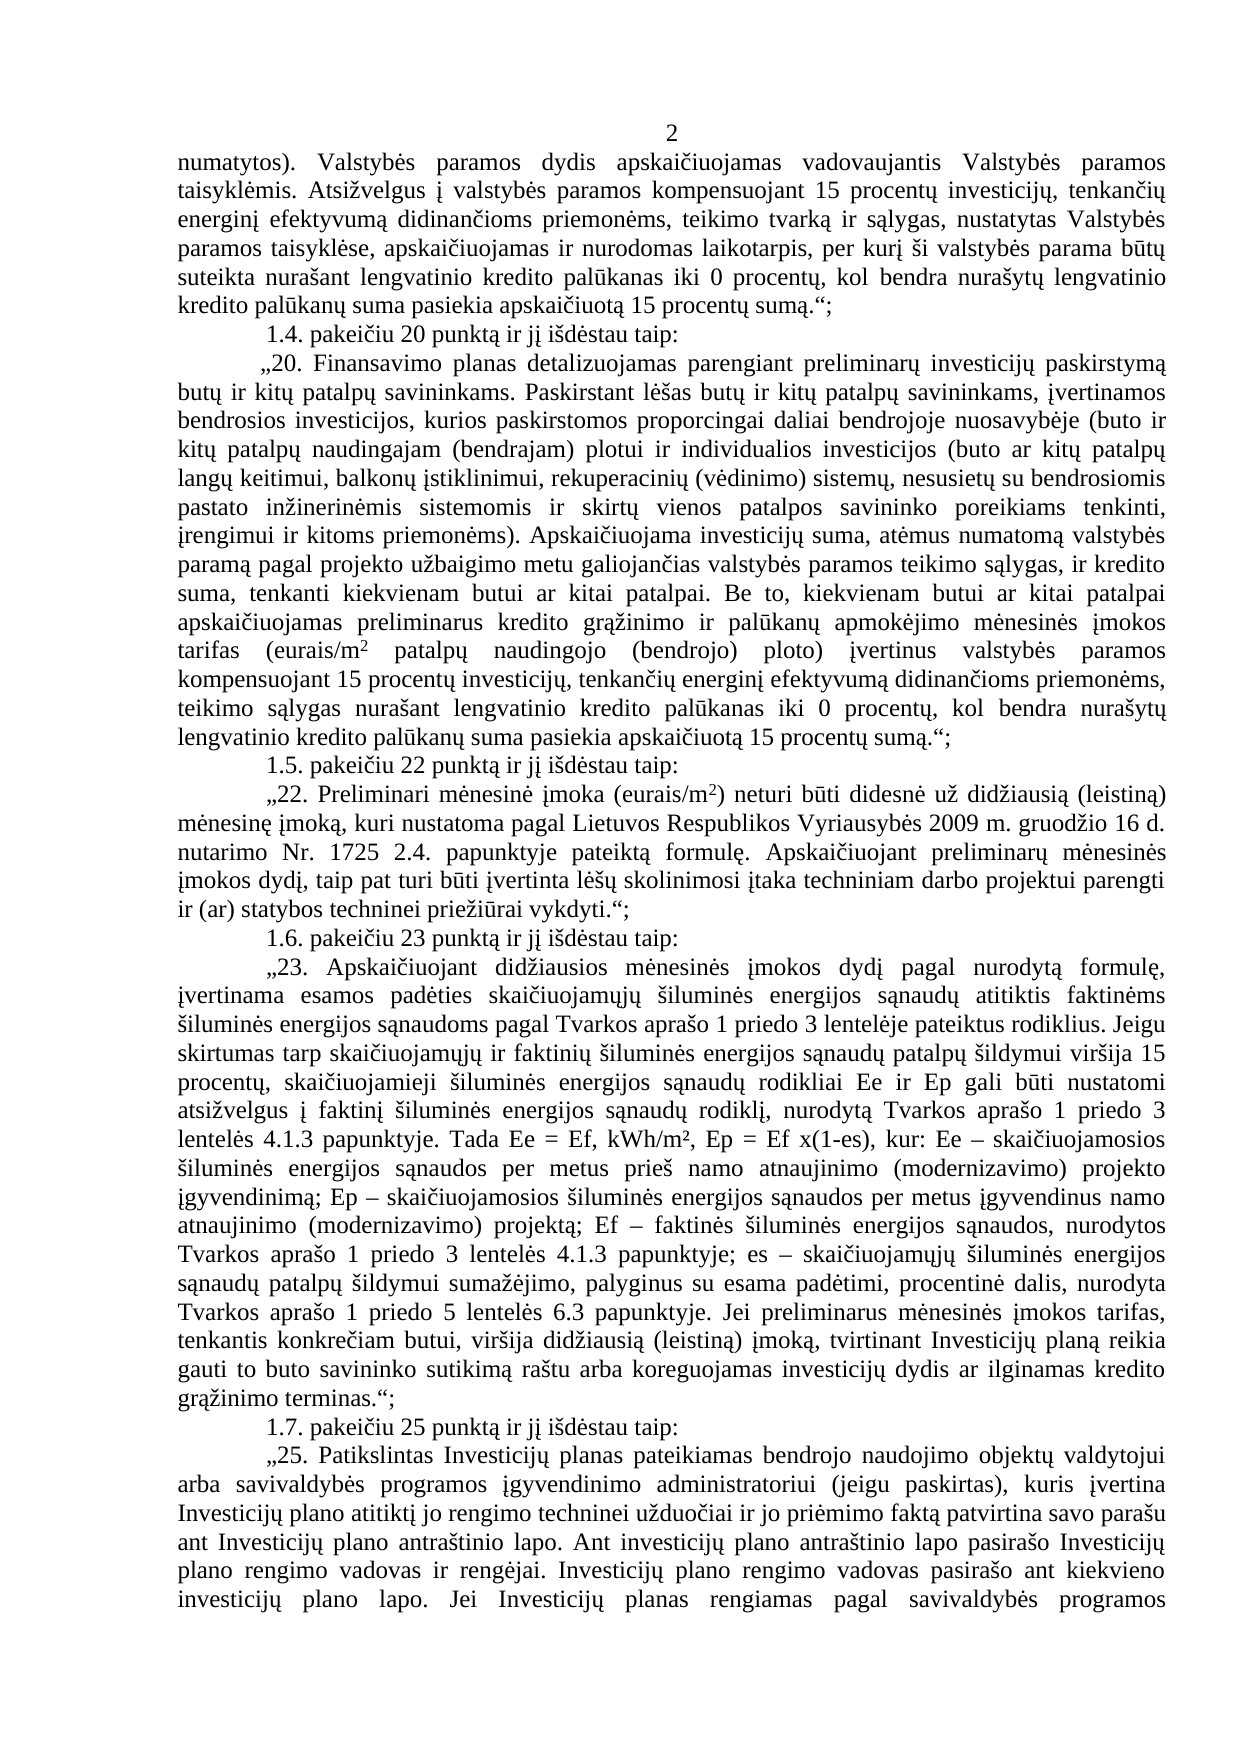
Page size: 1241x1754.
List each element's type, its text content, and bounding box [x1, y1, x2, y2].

text numatytos). Valstybės paramos dydis apskaičiuojamas vadovaujantis Valstybės paramos taisyklėmis. Atsižvelgus į valstybės paramos kompensuojant 15 procentų investicijų, tenkančių energinį efektyvumą didinančioms priemonėms, teikimo tvarką ir sąlygas, nustatytas Valstybės paramos taisyklėse, apskaičiuojamas ir nurodomas laikotarpis, per kurį ši valstybės parama būtų suteikta nurašant lengvatinio kredito palūkanas iki 0 procentų, kol bendra nurašytų lengvatinio kredito palūkanų suma pasiekia apskaičiuotą 15 procentų sumą.“; [177, 147, 1167, 319]
text „25. Patikslintas Investicijų planas pateikiamas bendrojo naudojimo objektų valdytojui arba savivaldybės programos įgyvendinimo administratoriui (jeigu paskirtas), kuris įvertina Investicijų plano atitiktį jo rengimo techninei užduočiai ir jo priėmimo faktą patvirtina savo parašu ant Investicijų plano antraštinio lapo. Ant investicijų plano antraštinio lapo pasirašo Investicijų plano rengimo vadovas ir rengėjai. Investicijų plano rengimo vadovas pasirašo ant kiekvieno investicijų plano lapo. Jei Investicijų planas rengiamas pagal savivaldybės programos [177, 1441, 1167, 1613]
text 1.5. pakeičiu 22 punktą ir jį išdėstau taip: [266, 751, 1167, 779]
text „23. Apskaičiuojant didžiausios mėnesinės įmokos dydį pagal nurodytą formulę, įvertinama esamos padėties skaičiuojamųjų šiluminės energijos sąnaudų atitiktis faktinėms šiluminės energijos sąnaudoms pagal Tvarkos aprašo 1 priedo 3 lentelėje pateiktus rodiklius. Jeigu skirtumas tarp skaičiuojamųjų ir faktinių šiluminės energijos sąnaudų patalpų šildymui viršija 15 procentų, skaičiuojamieji šiluminės energijos sąnaudų rodikliai Ee ir Ep gali būti nustatomi atsižvelgus į faktinį šiluminės energijos sąnaudų rodiklį, nurodytą Tvarkos aprašo 1 priedo 3 lentelės 4.1.3 papunktyje. Tada Ee = Ef, kWh/m², Ep = Ef x(1-es), kur: Ee – skaičiuojamosios šiluminės energijos sąnaudos per metus prieš namo atnaujinimo (modernizavimo) projekto įgyvendinimą; Ep – skaičiuojamosios šiluminės energijos sąnaudos per metus įgyvendinus namo atnaujinimo (modernizavimo) projektą; Ef – faktinės šiluminės energijos sąnaudos, nurodytos Tvarkos aprašo 1 priedo 3 lentelės 4.1.3 papunktyje; es – skaičiuojamųjų šiluminės energijos sąnaudų patalpų šildymui sumažėjimo, palyginus su esama padėtimi, procentinė dalis, nurodyta Tvarkos aprašo 1 priedo 5 lentelės 6.3 papunktyje. Jei preliminarus mėnesinės įmokos tarifas, tenkantis konkrečiam butui, viršija didžiausią (leistiną) įmoką, tvirtinant Investicijų planą reikia gauti to buto savininko sutikimą raštu arba koreguojamas investicijų dydis ar ilginamas kredito grąžinimo terminas.“; [177, 952, 1167, 1412]
text „22. Preliminari mėnesinė įmoka (eurais/m2) neturi būti didesnė už didžiausią (leistiną) mėnesinę įmoką, kuri nustatoma pagal Lietuvos Respublikos Vyriausybės 2009 m. gruodžio 16 d. nutarimo Nr. 1725 2.4. papunktyje pateiktą formulę. Apskaičiuojant preliminarų mėnesinės įmokos dydį, taip pat turi būti įvertinta lėšų skolinimosi įtaka techniniam darbo projektui parengti ir (ar) statybos techninei priežiūrai vykdyti.“; [177, 779, 1167, 923]
text 1.6. pakeičiu 23 punktą ir jį išdėstau taip: [266, 923, 1167, 952]
text 1.7. pakeičiu 25 punktą ir jį išdėstau taip: [266, 1412, 1167, 1441]
text „20. Finansavimo planas detalizuojamas parengiant preliminarų investicijų paskirstymą butų ir kitų patalpų savininkams. Paskirstant lėšas butų ir kitų patalpų savininkams, įvertinamos bendrosios investicijos, kurios paskirstomos proporcingai daliai bendrojoje nuosavybėje (buto ir kitų patalpų naudingajam (bendrajam) plotui ir individualios investicijos (buto ar kitų patalpų langų keitimui, balkonų įstiklinimui, rekuperacinių (vėdinimo) sistemų, nesusietų su bendrosiomis pastato inžinerinėmis sistemomis ir skirtų vienos patalpos savininko poreikiams tenkinti, įrengimui ir kitoms priemonėms). Apskaičiuojama investicijų suma, atėmus numatomą valstybės paramą pagal projekto užbaigimo metu galiojančias valstybės paramos teikimo sąlygas, ir kredito suma, tenkanti kiekvienam butui ar kitai patalpai. Be to, kiekvienam butui ar kitai patalpai apskaičiuojamas preliminarus kredito grąžinimo ir palūkanų apmokėjimo mėnesinės įmokos tarifas (eurais/m2 patalpų naudingojo (bendrojo) ploto) įvertinus valstybės paramos kompensuojant 15 procentų investicijų, tenkančių energinį efektyvumą didinančioms priemonėms, teikimo sąlygas nurašant lengvatinio kredito palūkanas iki 0 procentų, kol bendra nurašytų lengvatinio kredito palūkanų suma pasiekia apskaičiuotą 15 procentų sumą.“; [177, 348, 1167, 751]
text 1.4. pakeičiu 20 punktą ir jį išdėstau taip: [266, 319, 1167, 348]
